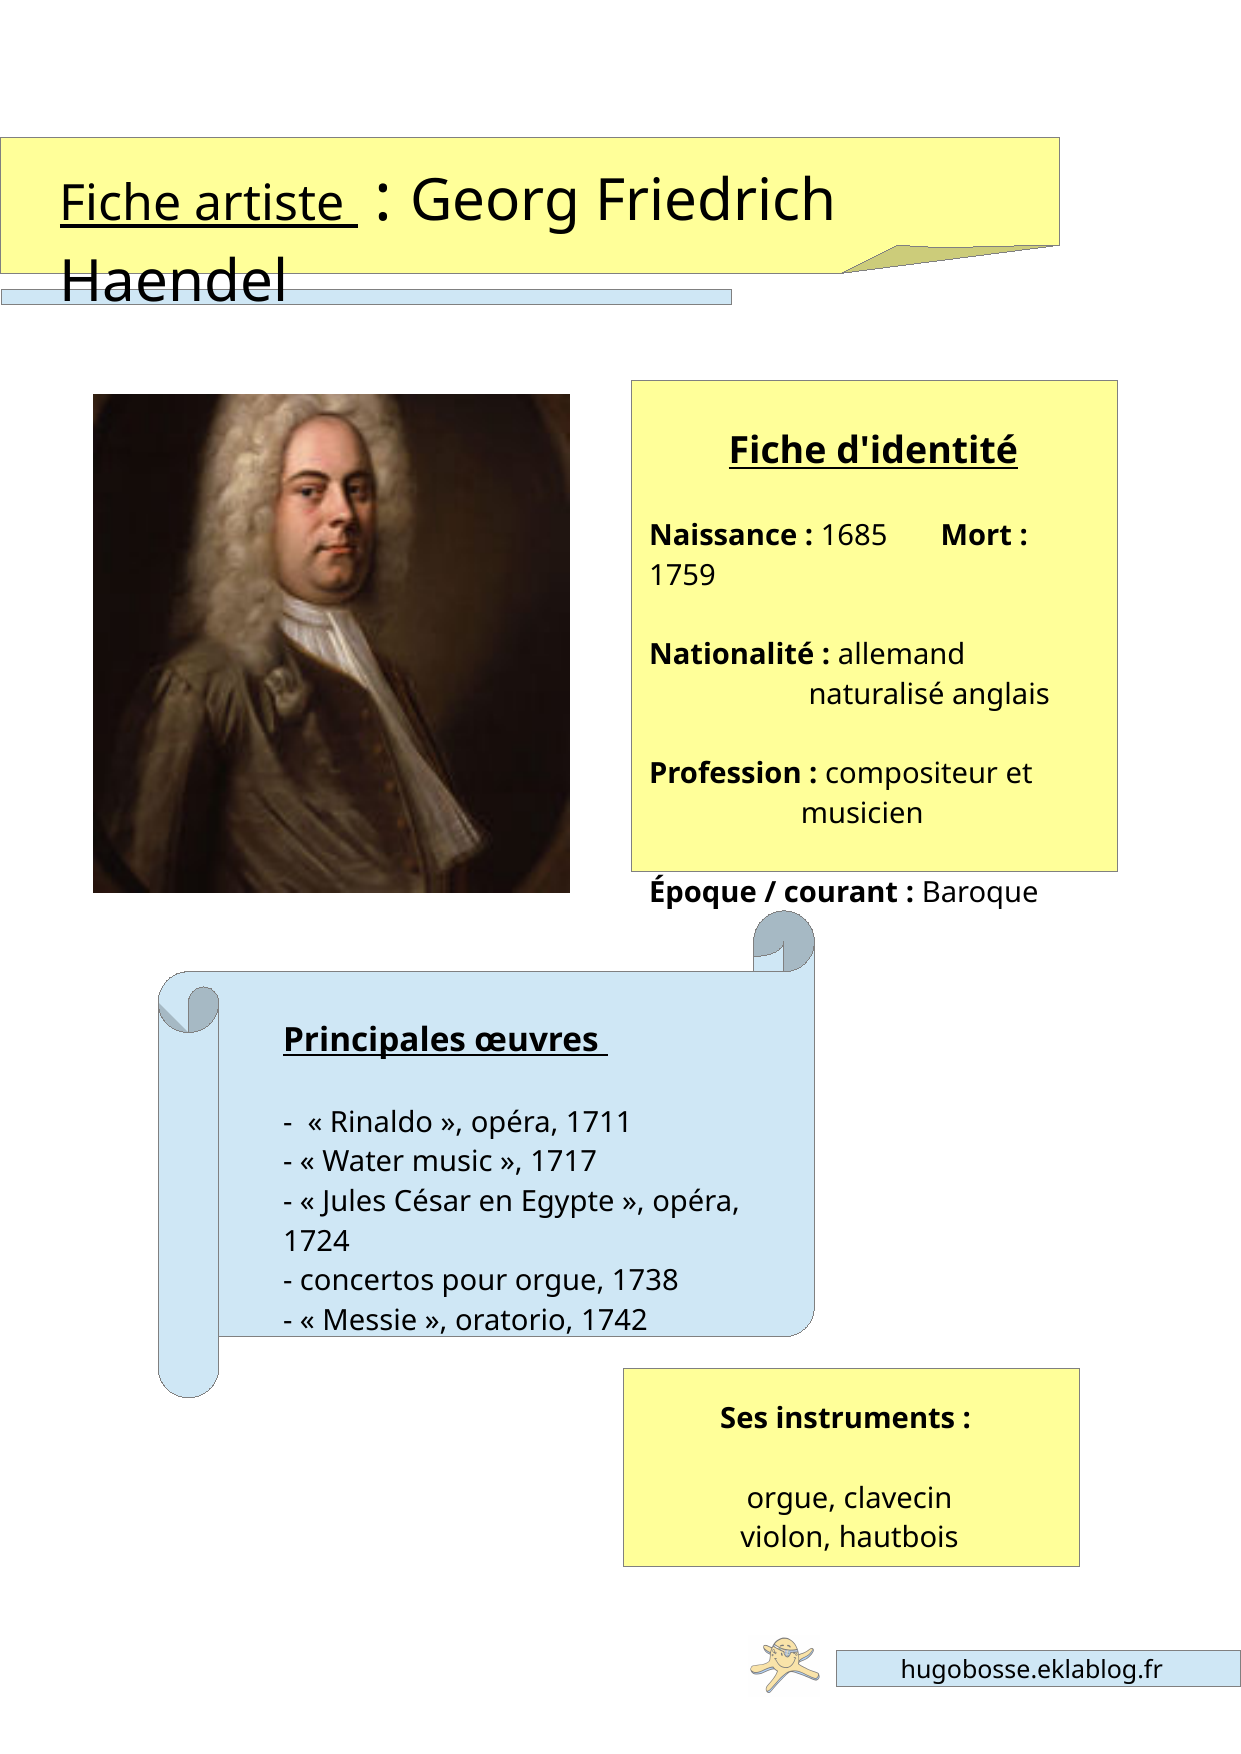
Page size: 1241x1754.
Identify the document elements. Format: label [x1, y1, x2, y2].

picture [748, 1635, 821, 1697]
picture [93, 394, 570, 893]
